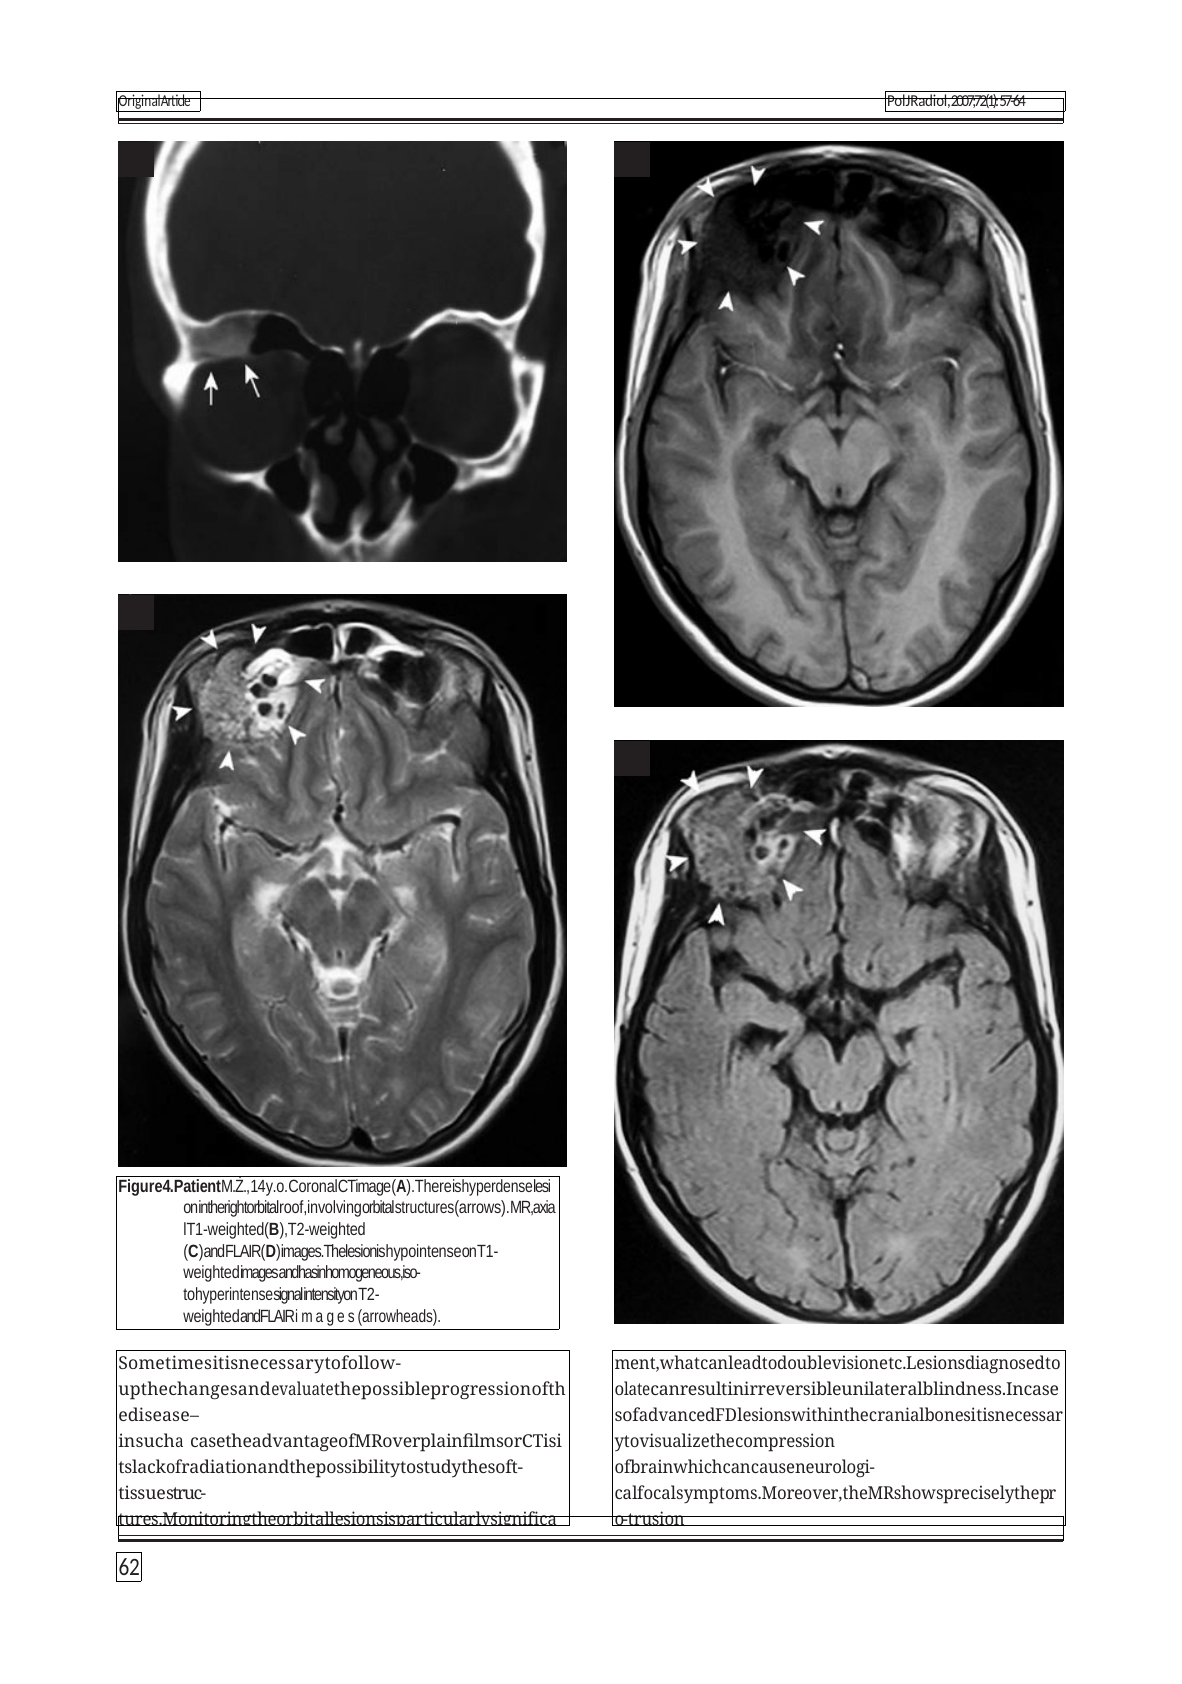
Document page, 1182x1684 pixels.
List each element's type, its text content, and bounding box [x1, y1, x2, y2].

text OriginalArticle [119, 99, 200, 111]
text OriginalArticle [118, 92, 200, 98]
text (C)andFLAIR(D)images.ThelesionishypointenseonT1-weightedimagesandhasinhomogeneous,iso-tohyperintensesignalintensityonT2-weightedandFLAIRimages(arrowheads). [183, 1241, 535, 1326]
text 62 [118, 1553, 141, 1581]
picture [118, 141, 567, 562]
text Figure4.PatientM.Ż.,14y.o.CoronalCTimage(A).Thereishyperdenselesionintherightorbitalroof,involvingorbitalstructures(arrows).MR,axialT1-weighted(B),T2-weighted [118, 1177, 557, 1239]
text ment,whatcanleadtodoublevisionetc.Lesionsdiagnosedtoolatecanresultinirreversibleunilateralblindness.IncasesofadvancedFDlesionswithinthecranialbonesitisnecessarytovisualizethecompression ofbrainwhichcancauseneurologi-calfocalsymptoms.Moreover,theMRshowspreciselythepro-trusion ofabnormaltissueintothenasalcavityandparanasalsinuseswhatisimportantasitcancauseairlessness,patencyandsecretionoutflowdisturbancesoftheinvolvedsinuses. [614, 1351, 1063, 1516]
picture [614, 740, 1064, 1324]
picture [614, 141, 1064, 707]
text Sometimesitisnecessarytofollow-upthechangesandevaluatethepossibleprogressionofthedisease–insuchacasetheadvantageofMRoverplainfilmsorCTisitslackofradiationandthepossibilitytostudythesoft-tissuestruc-tures.Monitoringtheorbitallesionsisparticularlysignificantbecausethecompressionofopticalnerveleadstosightdistur-bance,whilethedisplacementofexternaleyemusclesandpro-trusionoftheeyeballcausesdisordersofitspositionandsettle- [118, 1351, 567, 1516]
text PolJRadiol,2007;72(1):57-64 [887, 92, 1065, 111]
picture [118, 594, 567, 1167]
